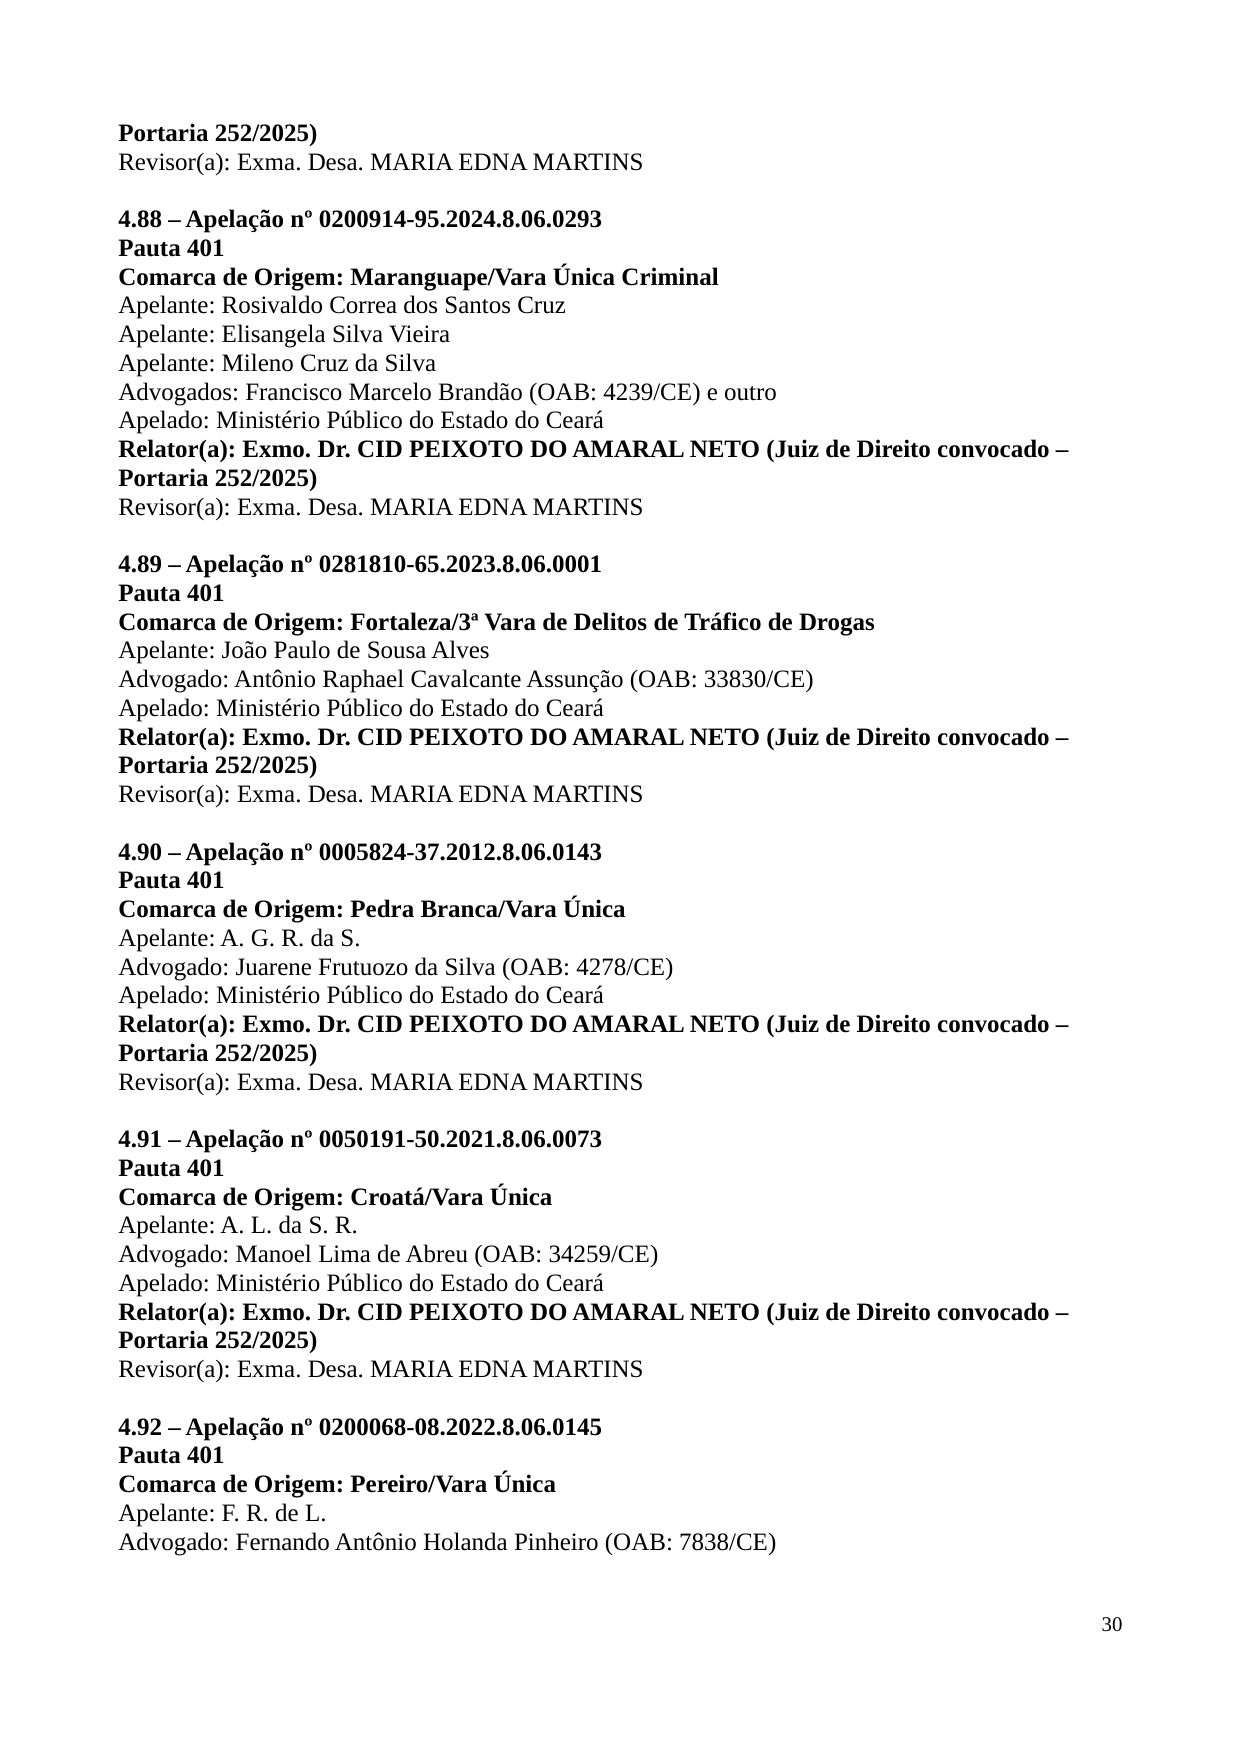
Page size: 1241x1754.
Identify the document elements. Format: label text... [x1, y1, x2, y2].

text Apelado: Ministério Público do Estado do Ceará [118, 981, 1122, 1009]
text Relator(a): Exmo. Dr. CID PEIXOTO DO AMARAL NETO (Juiz de Direito convocado – Portaria 252/2025) [118, 1297, 1122, 1354]
text Advogado: Manoel Lima de Abreu (OAB: 34259/CE) [118, 1239, 1122, 1268]
text Relator(a): Exmo. Dr. CID PEIXOTO DO AMARAL NETO (Juiz de Direito convocado – Portaria 252/2025) [118, 1009, 1122, 1067]
text Apelante: Elisangela Silva Vieira [118, 319, 1122, 348]
text Pauta 401 [118, 233, 1122, 262]
text Apelante: F. R. de L. [118, 1498, 1122, 1527]
text Advogados: Francisco Marcelo Brandão (OAB: 4239/CE) e outro [118, 377, 1122, 406]
text Apelado: Ministério Público do Estado do Ceará [118, 406, 1122, 434]
text 4.88 – Apelação nº 0200914-95.2024.8.06.0293 [118, 204, 1122, 233]
text Comarca de Origem: Maranguape/Vara Única Criminal [118, 262, 1122, 291]
text Comarca de Origem: Fortaleza/3ª Vara de Delitos de Tráfico de Drogas [118, 607, 1122, 636]
text Comarca de Origem: Pedra Branca/Vara Única [118, 894, 1122, 923]
text Revisor(a): Exma. Desa. MARIA EDNA MARTINS [118, 147, 1122, 176]
text Apelante: A. L. da S. R. [118, 1211, 1122, 1239]
text Revisor(a): Exma. Desa. MARIA EDNA MARTINS [118, 1354, 1122, 1383]
text Advogado: Fernando Antônio Holanda Pinheiro (OAB: 7838/CE) [118, 1527, 1122, 1556]
text Apelante: A. G. R. da S. [118, 923, 1122, 952]
text 4.90 – Apelação nº 0005824-37.2012.8.06.0143 [118, 837, 1122, 866]
text Portaria 252/2025) [118, 118, 1122, 147]
text Revisor(a): Exma. Desa. MARIA EDNA MARTINS [118, 1067, 1122, 1096]
text Comarca de Origem: Croatá/Vara Única [118, 1182, 1122, 1211]
text Apelante: Mileno Cruz da Silva [118, 348, 1122, 377]
text Pauta 401 [118, 1441, 1122, 1469]
text Apelado: Ministério Público do Estado do Ceará [118, 693, 1122, 722]
text 4.89 – Apelação nº 0281810-65.2023.8.06.0001 [118, 549, 1122, 578]
text Advogado: Antônio Raphael Cavalcante Assunção (OAB: 33830/CE) [118, 664, 1122, 693]
text Pauta 401 [118, 1153, 1122, 1182]
text Comarca de Origem: Pereiro/Vara Única [118, 1469, 1122, 1498]
text Pauta 401 [118, 578, 1122, 607]
text Apelante: João Paulo de Sousa Alves [118, 636, 1122, 664]
text Revisor(a): Exma. Desa. MARIA EDNA MARTINS [118, 492, 1122, 521]
text 4.92 – Apelação nº 0200068-08.2022.8.06.0145 [118, 1412, 1122, 1441]
text Pauta 401 [118, 866, 1122, 894]
text 4.91 – Apelação nº 0050191-50.2021.8.06.0073 [118, 1124, 1122, 1153]
text Apelado: Ministério Público do Estado do Ceará [118, 1268, 1122, 1297]
text Revisor(a): Exma. Desa. MARIA EDNA MARTINS [118, 779, 1122, 808]
text Relator(a): Exmo. Dr. CID PEIXOTO DO AMARAL NETO (Juiz de Direito convocado – Portaria 252/2025) [118, 434, 1122, 492]
text Apelante: Rosivaldo Correa dos Santos Cruz [118, 291, 1122, 319]
text Relator(a): Exmo. Dr. CID PEIXOTO DO AMARAL NETO (Juiz de Direito convocado – Portaria 252/2025) [118, 722, 1122, 779]
text Advogado: Juarene Frutuozo da Silva (OAB: 4278/CE) [118, 952, 1122, 981]
